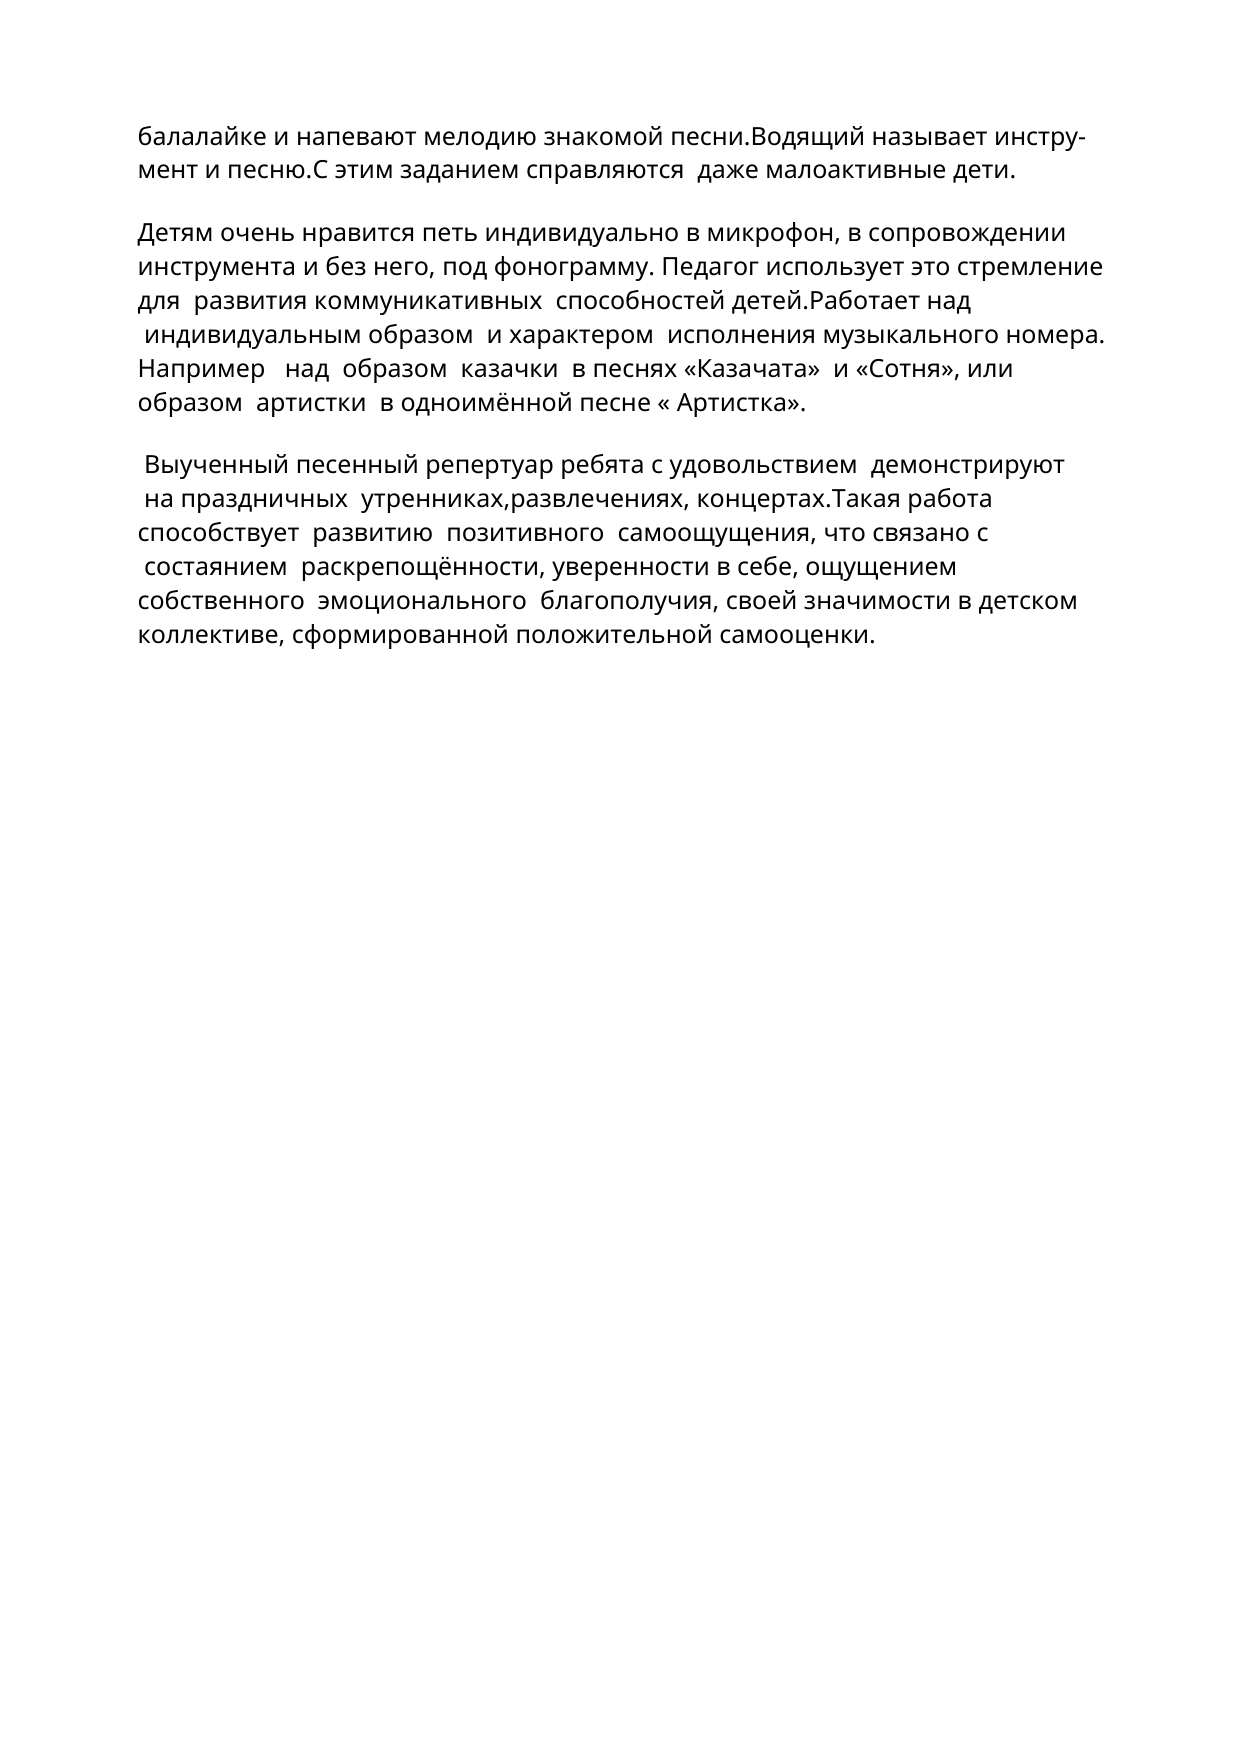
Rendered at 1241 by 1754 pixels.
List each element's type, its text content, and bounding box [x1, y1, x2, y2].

text Детям очень нравится петь индивидуально в микрофон, в сопровождении [118, 214, 1122, 248]
text способствует развитию позитивного самоощущения, что связано с [118, 515, 1122, 549]
text собственного эмоционального благополучия, своей значимости в детском [118, 583, 1122, 617]
text Например над образом казачки в песнях «Казачата» и «Сотня», или [118, 351, 1122, 384]
text балалайке и напевают мелодию знакомой песни.Водящий называет инстру- [118, 118, 1122, 152]
text Выученный песенный репертуар ребята с удовольствием демонстрируют [118, 447, 1122, 481]
text образом артистки в одноимённой песне « Артистка». [118, 384, 1122, 419]
text индивидуальным образом и характером исполнения музыкального номера. [118, 316, 1122, 351]
text инструмента и без него, под фонограмму. Педагог использует это стремление [118, 248, 1122, 282]
text для развития коммуникативных способностей детей.Работает над [118, 282, 1122, 316]
text мент и песню.С этим заданием справляются даже малоактивные дети. [118, 152, 1122, 186]
text состаянием раскрепощённости, уверенности в себе, ощущением [118, 549, 1122, 583]
text на праздничных утренниках,развлечениях, концертах.Такая работа [118, 481, 1122, 515]
text коллективе, сформированной положительной самооценки. [118, 617, 1122, 651]
